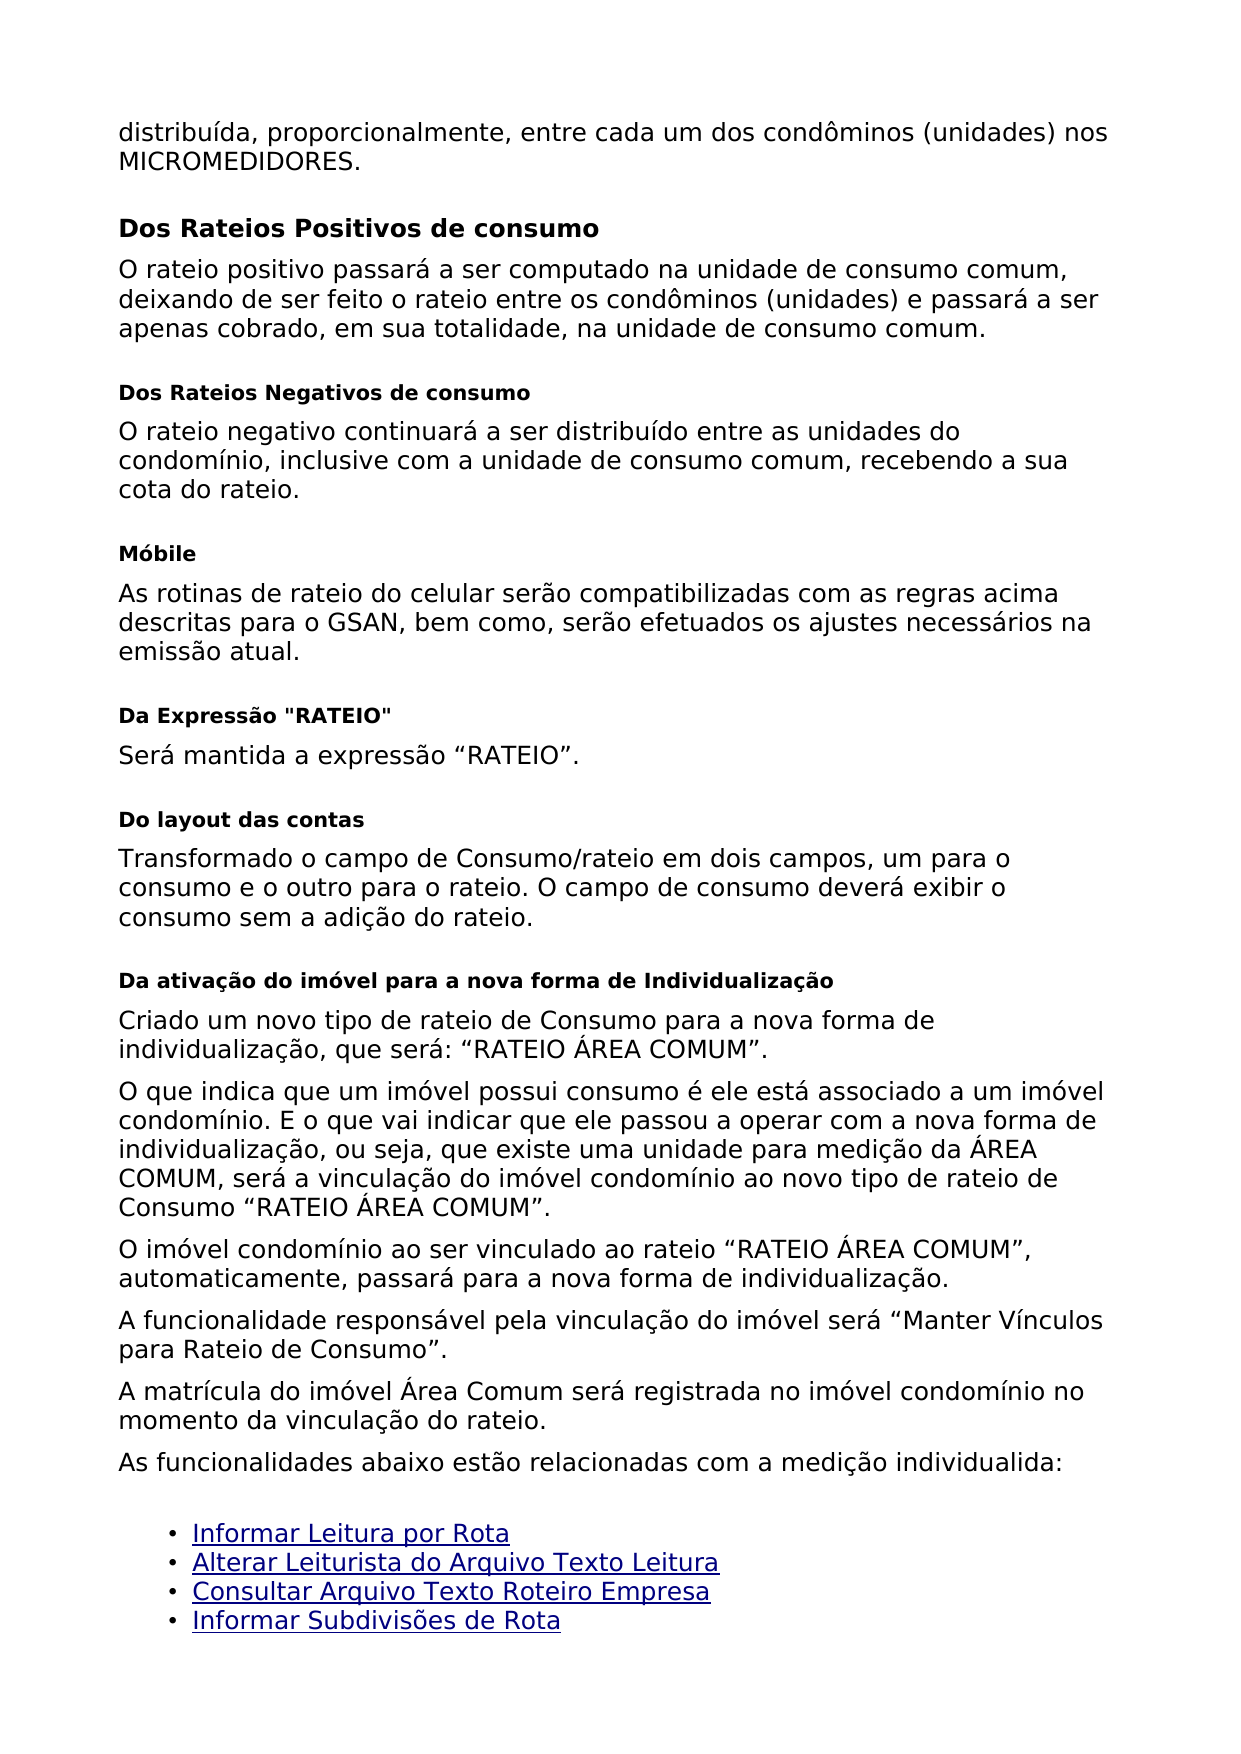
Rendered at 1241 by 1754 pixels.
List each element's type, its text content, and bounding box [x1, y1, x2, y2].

list Informar Subdivisões de Rota [177, 1606, 1122, 1636]
text Criado um novo tipo de rateio de Consumo para a nova forma de individualização, que será: “RATEIO ÁREA COMUM”. [118, 1006, 1122, 1064]
text A funcionalidade responsável pela vinculação do imóvel será “Manter Vínculos para Rateio de Consumo”. [118, 1306, 1122, 1364]
text Transformado o campo de Consumo/rateio em dois campos, um para o consumo e o outro para o rateio. O campo de consumo deverá exibir o consumo sem a adição do rateio. [118, 844, 1122, 932]
text distribuída, proporcionalmente, entre cada um dos condôminos (unidades) nos MICROMEDIDORES. [118, 118, 1122, 176]
list Consultar Arquivo Texto Roteiro Empresa [177, 1577, 1122, 1606]
text A matrícula do imóvel Área Comum será registrada no imóvel condomínio no momento da vinculação do rateio. [118, 1377, 1122, 1435]
list Informar Leitura por Rota [177, 1519, 1122, 1548]
text O rateio negativo continuará a ser distribuído entre as unidades do condomínio, inclusive com a unidade de consumo comum, recebendo a sua cota do rateio. [118, 417, 1122, 505]
subtitle Móbile [118, 542, 1122, 567]
text O rateio positivo passará a ser computado na unidade de consumo comum, deixando de ser feito o rateio entre os condôminos (unidades) e passará a ser apenas cobrado, em sua totalidade, na unidade de consumo comum. [118, 256, 1122, 343]
text O que indica que um imóvel possui consumo é ele está associado a um imóvel condomínio. E o que vai indicar que ele passou a operar com a nova forma de individualização, ou seja, que existe uma unidade para medição da ÁREA COMUM, será a vinculação do imóvel condomínio ao novo tipo de rateio de Consumo “RATEIO ÁREA COMUM”. [118, 1077, 1122, 1223]
subtitle Dos Rateios Positivos de consumo [118, 214, 1122, 243]
subtitle Dos Rateios Negativos de consumo [118, 381, 1122, 405]
text As rotinas de rateio do celular serão compatibilizadas com as regras acima descritas para o GSAN, bem como, serão efetuados os ajustes necessários na emissão atual. [118, 579, 1122, 667]
subtitle Do layout das contas [118, 808, 1122, 832]
list Alterar Leiturista do Arquivo Texto Leitura [177, 1548, 1122, 1577]
text Será mantida a expressão “RATEIO”. [118, 741, 1122, 770]
text As funcionalidades abaixo estão relacionadas com a medição individualida: [118, 1448, 1122, 1477]
subtitle Da Expressão "RATEIO" [118, 704, 1122, 728]
text O imóvel condomínio ao ser vinculado ao rateio “RATEIO ÁREA COMUM”, automaticamente, passará para a nova forma de individualização. [118, 1235, 1122, 1294]
subtitle Da ativação do imóvel para a nova forma de Individualização [118, 969, 1122, 994]
